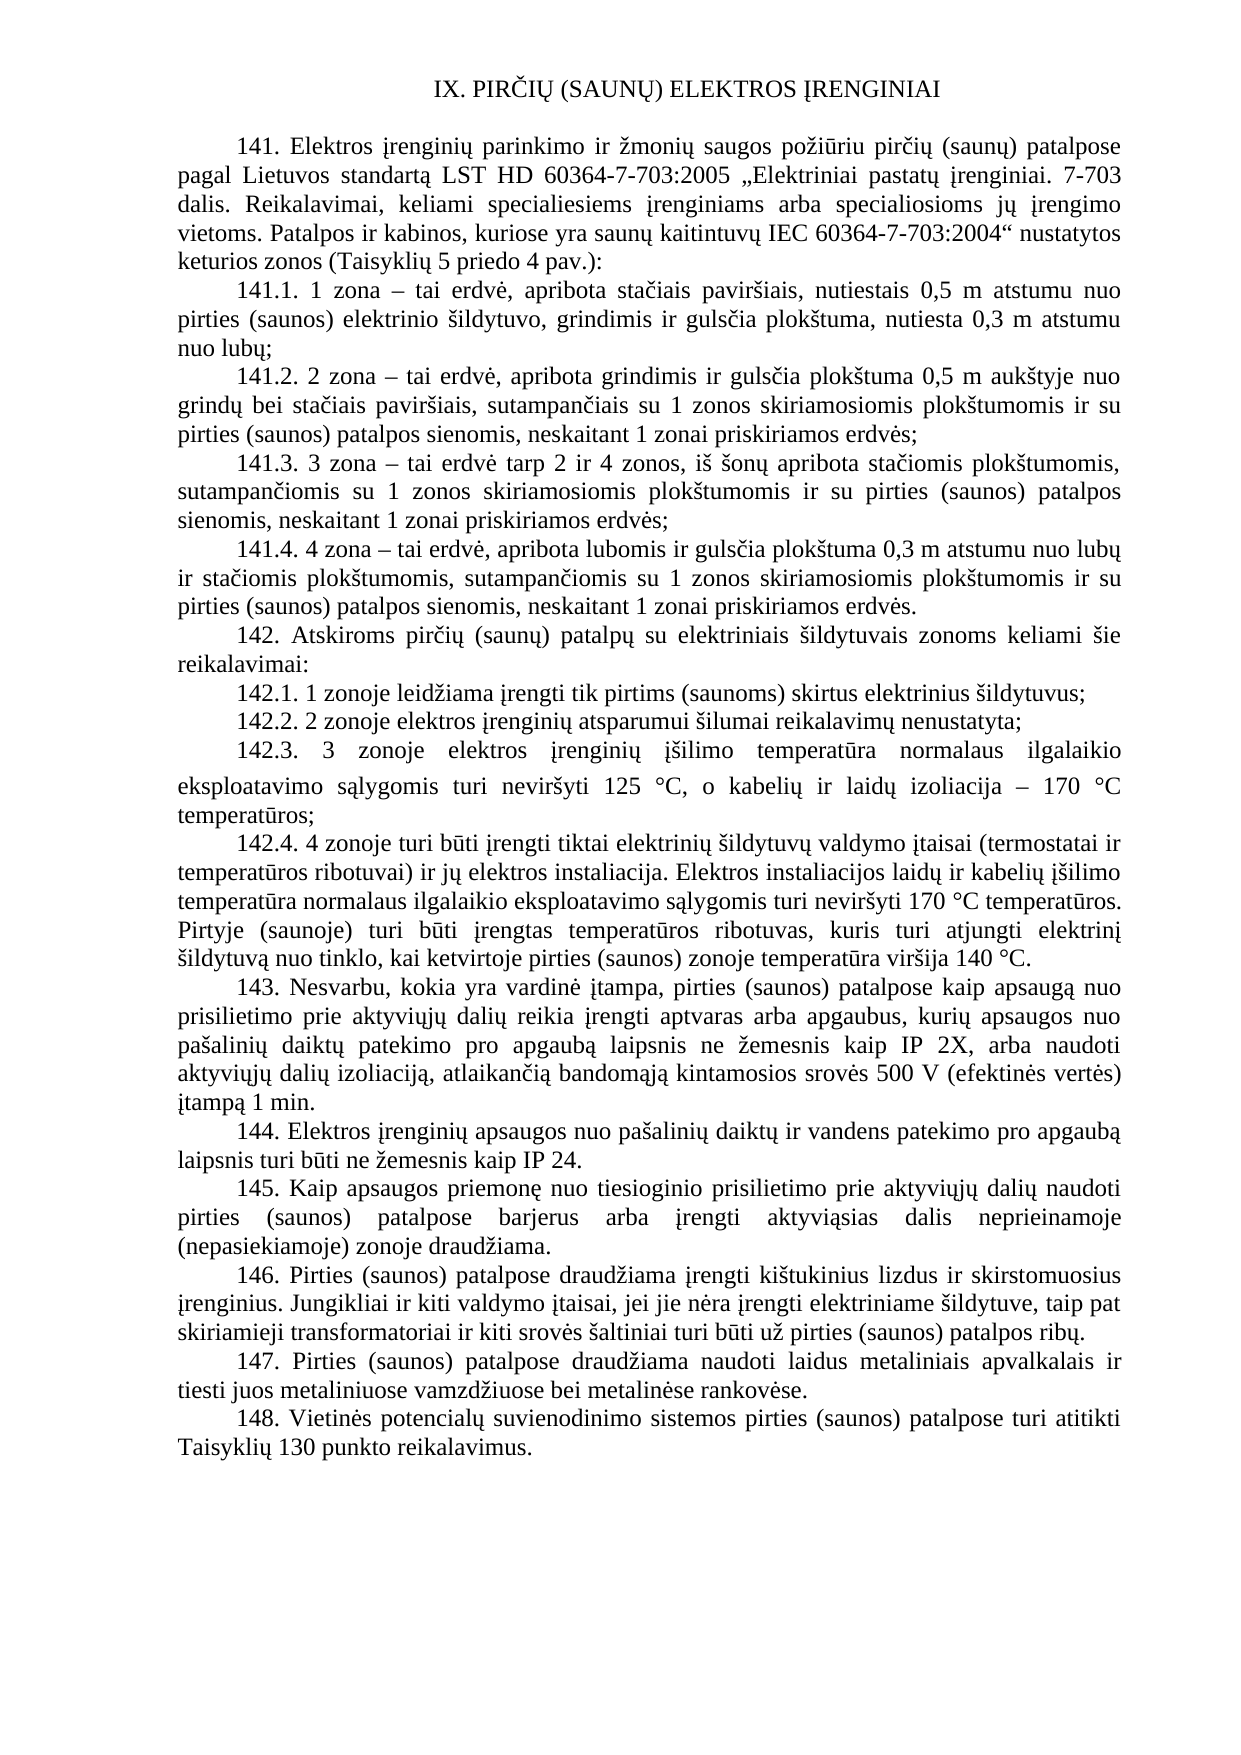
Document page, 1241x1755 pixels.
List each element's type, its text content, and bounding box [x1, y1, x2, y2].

text 142.4. 4 zonoje turi būti įrengti tiktai elektrinių šildytuvų valdymo įtaisai (termostatai ir temperatūros ribotuvai) ir jų elektros instaliacija. Elektros instaliacijos laidų ir kabelių įšilimo temperatūra normalaus ilgalaikio eksploatavimo sąlygomis turi neviršyti 170 °C temperatūros. Pirtyje (saunoje) turi būti įrengtas temperatūros ribotuvas, kuris turi atjungti elektrinį šildytuvą nuo tinklo, kai ketvirtoje pirties (saunos) zonoje temperatūra viršija 140 °C. [177, 828, 1122, 972]
text 142.1. 1 zonoje leidžiama įrengti tik pirtims (saunoms) skirtus elektrinius šildytuvus; [177, 678, 1122, 706]
text 144. Elektros įrenginių apsaugos nuo pašalinių daiktų ir vandens patekimo pro apgaubą laipsnis turi būti ne žemesnis kaip IP 24. [177, 1116, 1122, 1173]
text 142. Atskiroms pirčių (saunų) patalpų su elektriniais šildytuvais zonoms keliami šie reikalavimai: [177, 620, 1122, 678]
text 148. Vietinės potencialų suvienodinimo sistemos pirties (saunos) patalpose turi atitikti Taisyklių 130 punkto reikalavimus. [177, 1403, 1122, 1461]
text 142.3. 3 zonoje elektros įrenginių įšilimo temperatūra normalaus ilgalaikio eksploatavimo sąlygomis turi neviršyti 125 °C, o kabelių ir laidų izoliacija – 170 °C temperatūros; [177, 735, 1122, 828]
text 141.1. 1 zona – tai erdvė, apribota stačiais paviršiais, nutiestais 0,5 m atstumu nuo pirties (saunos) elektrinio šildytuvo, grindimis ir gulsčia plokštuma, nutiesta 0,3 m atstumu nuo lubų; [177, 275, 1122, 361]
text 145. Kaip apsaugos priemonę nuo tiesioginio prisilietimo prie aktyviųjų dalių naudoti pirties (saunos) patalpose barjerus arba įrengti aktyviąsias dalis neprieinamoje (nepasiekiamoje) zonoje draudžiama. [177, 1173, 1122, 1260]
text 142.2. 2 zonoje elektros įrenginių atsparumui šilumai reikalavimų nenustatyta; [177, 706, 1122, 735]
text 141.4. 4 zona – tai erdvė, apribota lubomis ir gulsčia plokštuma 0,3 m atstumu nuo lubų ir stačiomis plokštumomis, sutampančiomis su 1 zonos skiriamosiomis plokštumomis ir su pirties (saunos) patalpos sienomis, neskaitant 1 zonai priskiriamos erdvės. [177, 534, 1122, 620]
text 141. Elektros įrenginių parinkimo ir žmonių saugos požiūriu pirčių (saunų) patalpose pagal Lietuvos standartą LST HD 60364-7-703:2005 „Elektriniai pastatų įrenginiai. 7-703 dalis. Reikalavimai, keliami specialiesiems įrenginiams arba specialiosioms jų įrengimo vietoms. Patalpos ir kabinos, kuriose yra saunų kaitintuvų IEC 60364-7-703:2004“ nustatytos keturios zonos (Taisyklių 5 priedo 4 pav.): [177, 131, 1122, 275]
text 147. Pirties (saunos) patalpose draudžiama naudoti laidus metaliniais apvalkalais ir tiesti juos metaliniuose vamzdžiuose bei metalinėse rankovėse. [177, 1346, 1122, 1403]
text 146. Pirties (saunos) patalpose draudžiama įrengti kištukinius lizdus ir skirstomuosius įrenginius. Jungikliai ir kiti valdymo įtaisai, jei jie nėra įrengti elektriniame šildytuve, taip pat skiriamieji transformatoriai ir kiti srovės šaltiniai turi būti už pirties (saunos) patalpos ribų. [177, 1260, 1122, 1346]
text IX. PIRČIŲ (SAUNŲ) ELEKTROS ĮRENGINIAI [177, 74, 1122, 103]
text 141.3. 3 zona – tai erdvė tarp 2 ir 4 zonos, iš šonų apribota stačiomis plokštumomis, sutampančiomis su 1 zonos skiriamosiomis plokštumomis ir su pirties (saunos) patalpos sienomis, neskaitant 1 zonai priskiriamos erdvės; [177, 448, 1122, 534]
text 143. Nesvarbu, kokia yra vardinė įtampa, pirties (saunos) patalpose kaip apsaugą nuo prisilietimo prie aktyviųjų dalių reikia įrengti aptvaras arba apgaubus, kurių apsaugos nuo pašalinių daiktų patekimo pro apgaubą laipsnis ne žemesnis kaip IP 2X, arba naudoti aktyviųjų dalių izoliaciją, atlaikančią bandomąją kintamosios srovės 500 V (efektinės vertės) įtampą 1 min. [177, 972, 1122, 1116]
text 141.2. 2 zona – tai erdvė, apribota grindimis ir gulsčia plokštuma 0,5 m aukštyje nuo grindų bei stačiais paviršiais, sutampančiais su 1 zonos skiriamosiomis plokštumomis ir su pirties (saunos) patalpos sienomis, neskaitant 1 zonai priskiriamos erdvės; [177, 361, 1122, 448]
